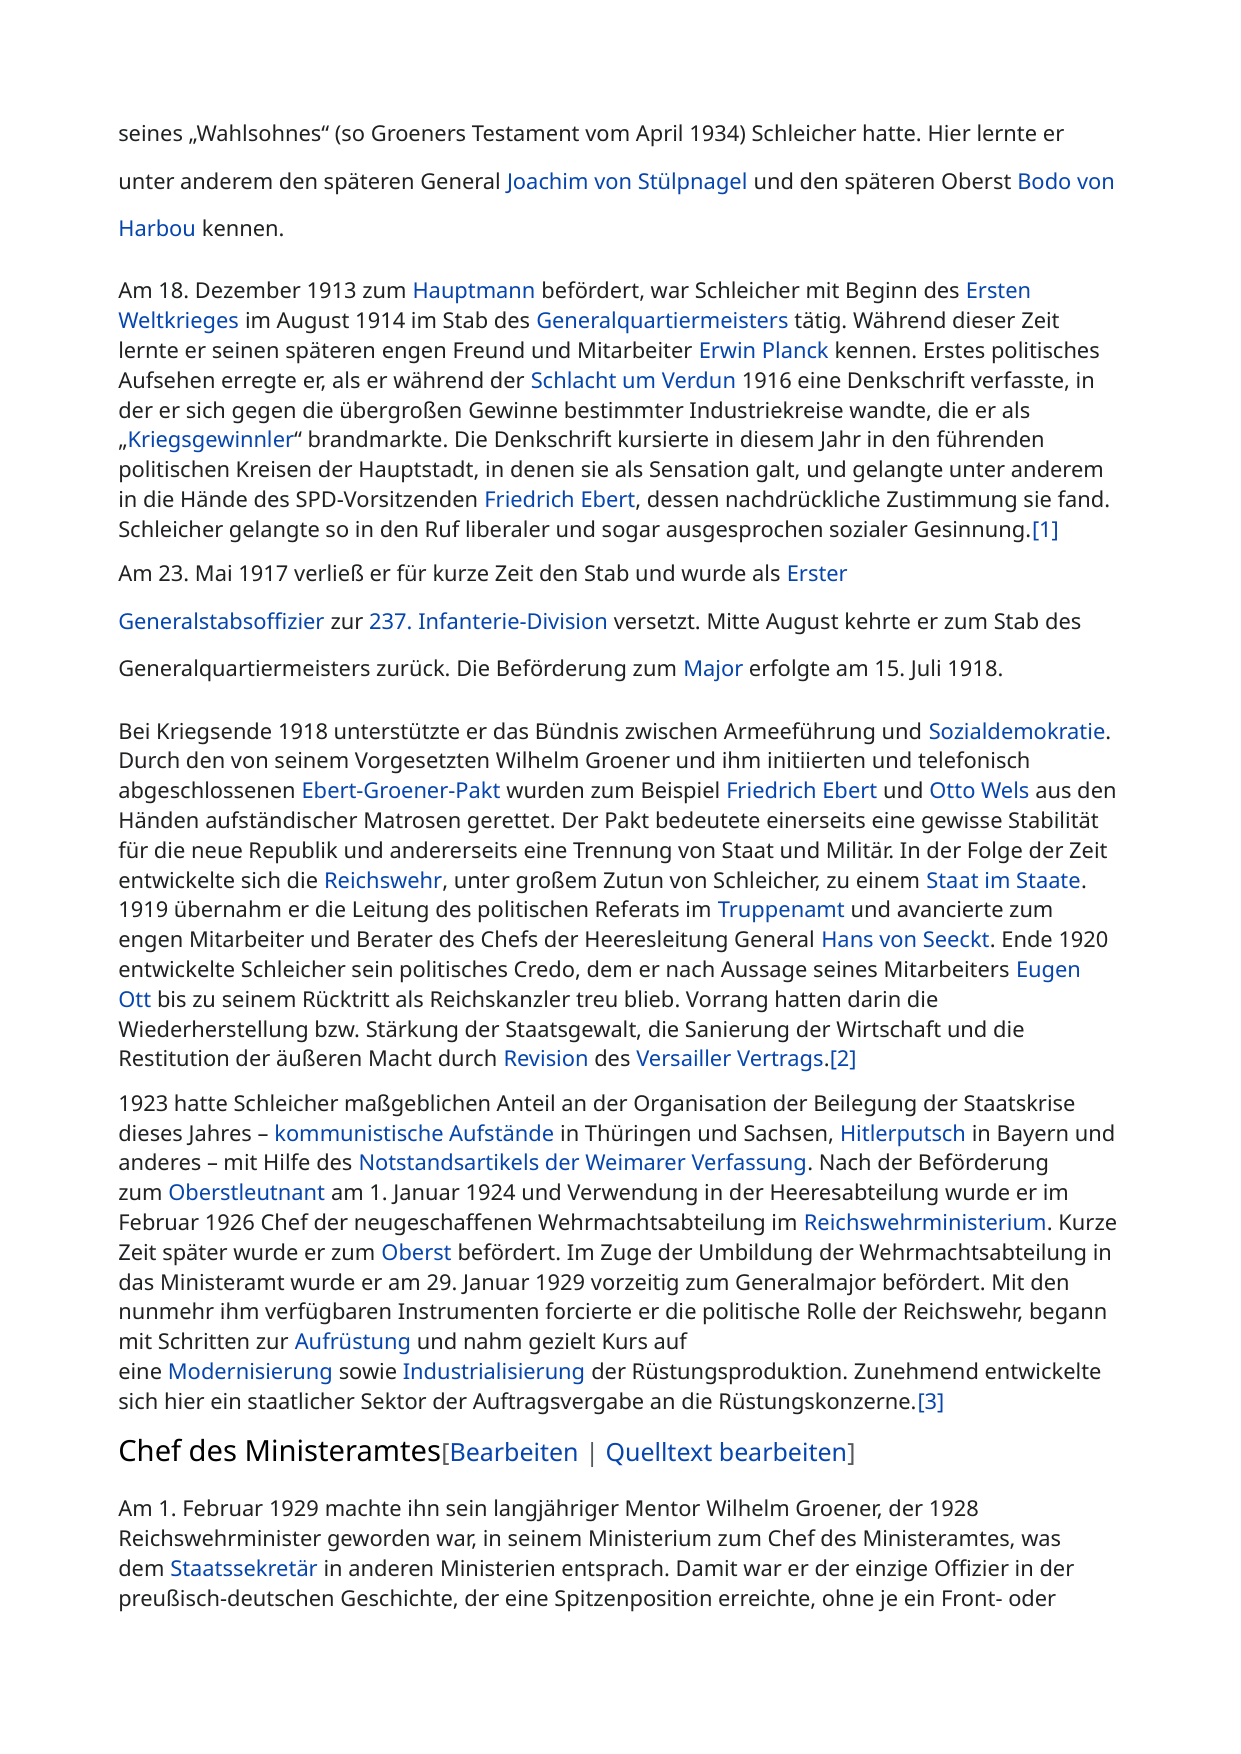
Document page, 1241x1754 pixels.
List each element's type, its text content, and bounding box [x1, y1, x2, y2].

subtitle Chef des Ministeramtes[Bearbeiten | Quelltext bearbeiten] [118, 1430, 1122, 1470]
text Am 1. Februar 1929 machte ihn sein langjähriger Mentor Wilhelm Groener, der 1928 Reichswehrminister geworden war, in seinem Ministerium zum Chef des Ministeramtes, was dem Staatssekretär in anderen Ministerien entsprach. Damit war er der einzige Offizier in der preußisch-deutschen Geschichte, der eine Spitzenposition erreichte, ohne je ein Front- oder [118, 1493, 1122, 1613]
text 1923 hatte Schleicher maßgeblichen Anteil an der Organisation der Beilegung der Staatskrise dieses Jahres – kommunistische Aufstände in Thüringen und Sachsen, Hitlerputsch in Bayern und anderes – mit Hilfe des Notstandsartikels der Weimarer Verfassung. Nach der Beförderung zum Oberstleutnant am 1. Januar 1924 und Verwendung in der Heeresabteilung wurde er im Februar 1926 Chef der neugeschaffenen Wehrmachtsabteilung im Reichswehrministerium. Kurze Zeit später wurde er zum Oberst befördert. Im Zuge der Umbildung der Wehrmachtsabteilung in das Ministeramt wurde er am 29. Januar 1929 vorzeitig zum Generalmajor befördert. Mit den nunmehr ihm verfügbaren Instrumenten forcierte er die politische Rolle der Reichswehr, begann mit Schritten zur Aufrüstung und nahm gezielt Kurs auf eine Modernisierung sowie Industrialisierung der Rüstungsproduktion. Zunehmend entwickelte sich hier ein staatlicher Sektor der Auftragsvergabe an die Rüstungskonzerne.[3] [118, 1088, 1122, 1415]
text seines „Wahlsohnes“ (so Groeners Testament vom April 1934) Schleicher hatte. Hier lernte er unter anderem den späteren General Joachim von Stülpnagel und den späteren Oberst Bodo von Harbou kennen. [118, 118, 1122, 243]
text Am 23. Mai 1917 verließ er für kurze Zeit den Stab und wurde als Erster Generalstabsoffizier zur 237. Infanterie-Division versetzt. Mitte August kehrte er zum Stab des Generalquartiermeisters zurück. Die Beförderung zum Major erfolgte am 15. Juli 1918. [118, 558, 1122, 683]
text Bei Kriegsende 1918 unterstützte er das Bündnis zwischen Armeeführung und Sozialdemokratie. Durch den von seinem Vorgesetzten Wilhelm Groener und ihm initiierten und telefonisch abgeschlossenen Ebert-Groener-Pakt wurden zum Beispiel Friedrich Ebert und Otto Wels aus den Händen aufständischer Matrosen gerettet. Der Pakt bedeutete einerseits eine gewisse Stabilität für die neue Republik und andererseits eine Trennung von Staat und Militär. In der Folge der Zeit entwickelte sich die Reichswehr, unter großem Zutun von Schleicher, zu einem Staat im Staate. 1919 übernahm er die Leitung des politischen Referats im Truppenamt und avancierte zum engen Mitarbeiter und Berater des Chefs der Heeresleitung General Hans von Seeckt. Ende 1920 entwickelte Schleicher sein politisches Credo, dem er nach Aussage seines Mitarbeiters Eugen Ott bis zu seinem Rücktritt als Reichskanzler treu blieb. Vorrang hatten darin die Wiederherstellung bzw. Stärkung der Staatsgewalt, die Sanierung der Wirtschaft und die Restitution der äußeren Macht durch Revision des Versailler Vertrags.[2] [118, 716, 1122, 1073]
text Am 18. Dezember 1913 zum Hauptmann befördert, war Schleicher mit Beginn des Ersten Weltkrieges im August 1914 im Stab des Generalquartiermeisters tätig. Während dieser Zeit lernte er seinen späteren engen Freund und Mitarbeiter Erwin Planck kennen. Erstes politisches Aufsehen erregte er, als er während der Schlacht um Verdun 1916 eine Denkschrift verfasste, in der er sich gegen die übergroßen Gewinne bestimmter Industriekreise wandte, die er als „Kriegsgewinnler“ brandmarkte. Die Denkschrift kursierte in diesem Jahr in den führenden politischen Kreisen der Hauptstadt, in denen sie als Sensation galt, und gelangte unter anderem in die Hände des SPD-Vorsitzenden Friedrich Ebert, dessen nachdrückliche Zustimmung sie fand. Schleicher gelangte so in den Ruf liberaler und sogar ausgesprochen sozialer Gesinnung.[1] [118, 276, 1122, 544]
